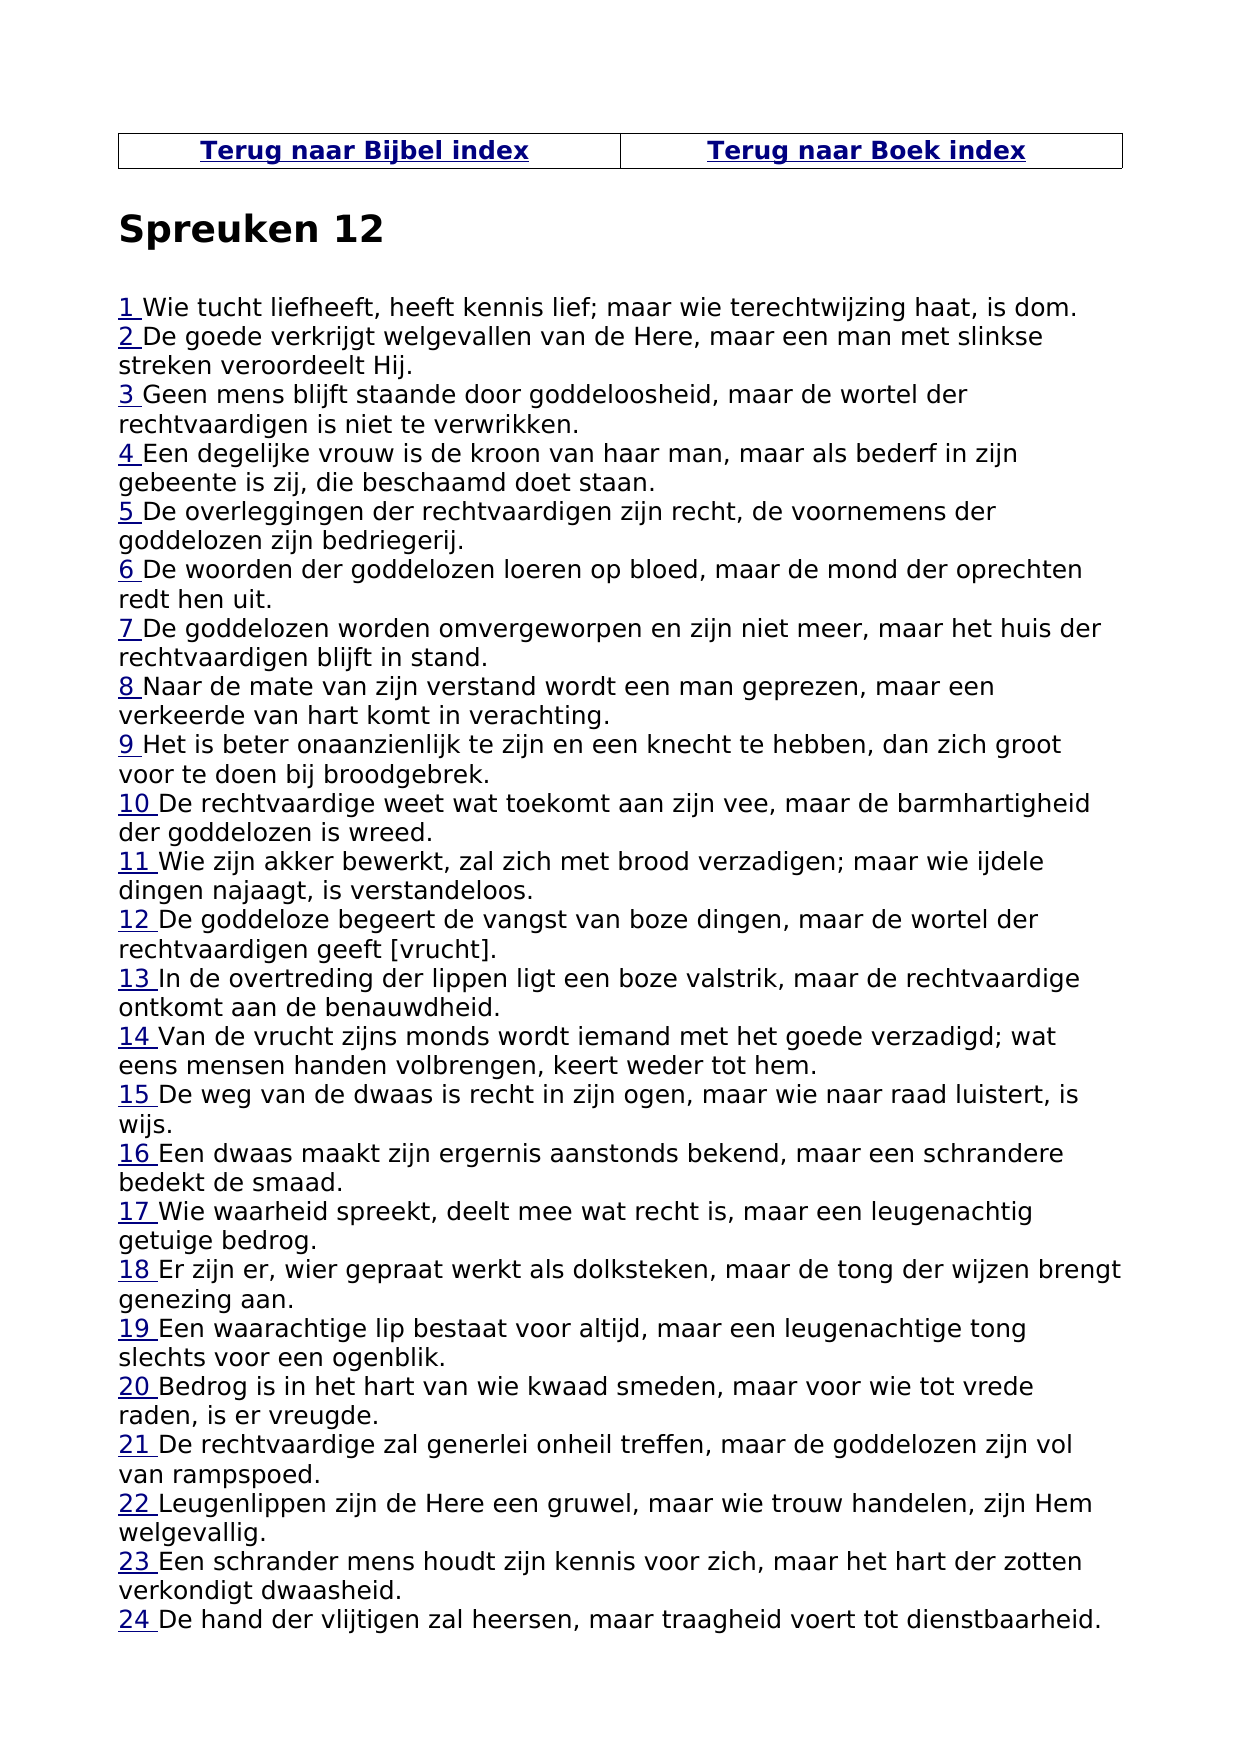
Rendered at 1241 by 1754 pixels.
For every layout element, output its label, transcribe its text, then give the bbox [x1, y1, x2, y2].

table_header Terug naar Boek index [621, 134, 1122, 168]
table_header Terug naar Bijbel index [119, 134, 620, 168]
text 1 Wie tucht liefheeft, heeft kennis lief; maar wie terechtwijzing haat, is dom. 2 De goede verkrijgt welgevallen van de Here, maar een man met slinkse streken veroordeelt Hij. 3 Geen mens blijft staande door goddeloosheid, maar de wortel der rechtvaardigen is niet te verwrikken. 4 Een degelijke vrouw is de kroon van haar man, maar als bederf in zijn gebeente is zij, die beschaamd doet staan. 5 De overleggingen der rechtvaardigen zijn recht, de voornemens der goddelozen zijn bedriegerij. 6 De woorden der goddelozen loeren op bloed, maar de mond der oprechten redt hen uit. 7 De goddelozen worden omvergeworpen en zijn niet meer, maar het huis der rechtvaardigen blijft in stand. 8 Naar de mate van zijn verstand wordt een man geprezen, maar een verkeerde van hart komt in verachting. 9 Het is beter onaanzienlijk te zijn en een knecht te hebben, dan zich groot voor te doen bij broodgebrek. 10 De rechtvaardige weet wat toekomt aan zijn vee, maar de barmhartigheid der goddelozen is wreed. 11 Wie zijn akker bewerkt, zal zich met brood verzadigen; maar wie ijdele dingen najaagt, is verstandeloos. 12 De goddeloze begeert de vangst van boze dingen, maar de wortel der rechtvaardigen geeft [vrucht]. 13 In de overtreding der lippen ligt een boze valstrik, maar de rechtvaardige ontkomt aan de benauwdheid. 14 Van de vrucht zijns monds wordt iemand met het goede verzadigd; wat eens mensen handen volbrengen, keert weder tot hem. 15 De weg van de dwaas is recht in zijn ogen, maar wie naar raad luistert, is wijs. 16 Een dwaas maakt zijn ergernis aanstonds bekend, maar een schrandere bedekt de smaad. 17 Wie waarheid spreekt, deelt mee wat recht is, maar een leugenachtig getuige bedrog. 18 Er zijn er, wier gepraat werkt als dolksteken, maar de tong der wijzen brengt genezing aan. 19 Een waarachtige lip bestaat voor altijd, maar een leugenachtige tong slechts voor een ogenblik. 20 Bedrog is in het hart van wie kwaad smeden, maar voor wie tot vrede raden, is er vreugde. 21 De rechtvaardige zal generlei onheil treffen, maar de goddelozen zijn vol van rampspoed. 22 Leugenlippen zijn de Here een gruwel, maar wie trouw handelen, zijn Hem welgevallig. 23 Een schrander mens houdt zijn kennis voor zich, maar het hart der zotten verkondigt dwaasheid. 24 De hand der vlijtigen zal heersen, maar traagheid voert tot dienstbaarheid. [118, 264, 1122, 1635]
subtitle Spreuken 12 [118, 208, 1122, 252]
